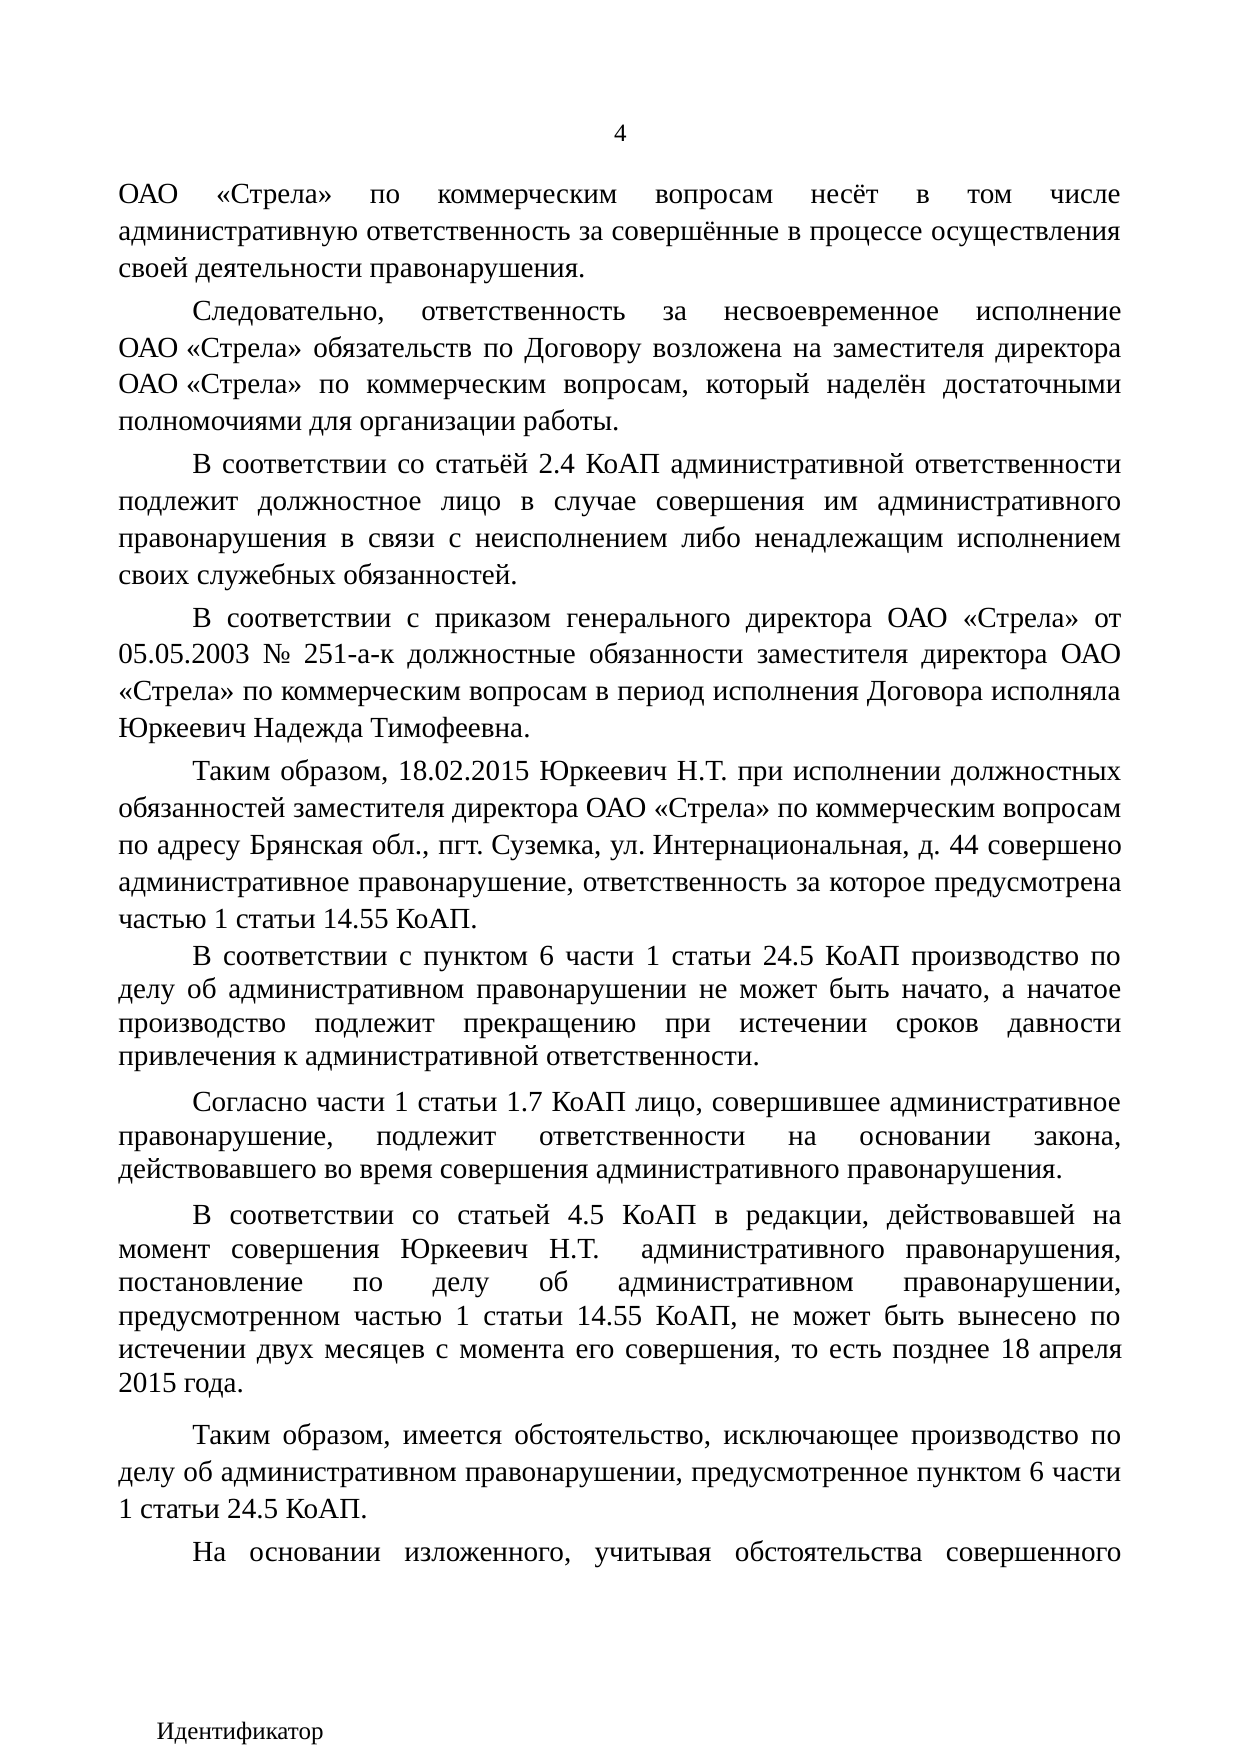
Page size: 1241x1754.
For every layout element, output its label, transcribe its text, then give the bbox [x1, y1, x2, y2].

text Следовательно, ответственность за несвоевременное исполнение ОАО «Стрела» обязательств по Договору возложена на заместителя директора ОАО «Стрела» по коммерческим вопросам, который наделён достаточными полномочиями для организации работы. [118, 293, 1122, 437]
text В соответствии с приказом генерального директора ОАО «Стрела» от 05.05.2003 № 251-а-к должностные обязанности заместителя директора ОАО «Стрела» по коммерческим вопросам в период исполнения Договора исполняла Юркеевич Надежда Тимофеевна. [118, 600, 1122, 744]
text В соответствии с пунктом 6 части 1 статьи 24.5 КоАП производство по делу об административном правонарушении не может быть начато, а начатое производство подлежит прекращению при истечении сроков давности привлечения к административной ответственности. [118, 938, 1122, 1072]
text Согласно части 1 статьи 1.7 КоАП лицо, совершившее административное правонарушение, подлежит ответственности на основании закона, действовавшего во время совершения административного правонарушения. [118, 1084, 1122, 1185]
text ОАО «Стрела» по коммерческим вопросам несёт в том числе административную ответственность за совершённые в процессе осуществления своей деятельности правонарушения. [118, 176, 1122, 284]
text Таким образом, 18.02.2015 Юркеевич Н.Т. при исполнении должностных обязанностей заместителя директора ОАО «Стрела» по коммерческим вопросам по адресу Брянская обл., пгт. Суземка, ул. Интернациональная, д. 44 совершено административное правонарушение, ответственность за которое предусмотрена частью 1 статьи 14.55 КоАП. [118, 753, 1122, 934]
text На основании изложенного, учитывая обстоятельства совершенного [118, 1534, 1122, 1567]
text В соответствии со статьей 4.5 КоАП в редакции, действовавшей на момент совершения Юркеевич Н.Т. административного правонарушения, постановление по делу об административном правонарушении, предусмотренном частью 1 статьи 14.55 КоАП, не может быть вынесено по истечении двух месяцев с момента его совершения, то есть позднее 18 апреля 2015 года. [118, 1197, 1122, 1399]
text Таким образом, имеется обстоятельство, исключающее производство по делу об административном правонарушении, предусмотренное пунктом 6 части 1 статьи 24.5 КоАП. [118, 1417, 1122, 1524]
text В соответствии со статьёй 2.4 КоАП административной ответственности подлежит должностное лицо в случае совершения им административного правонарушения в связи с неисполнением либо ненадлежащим исполнением своих служебных обязанностей. [118, 446, 1122, 591]
